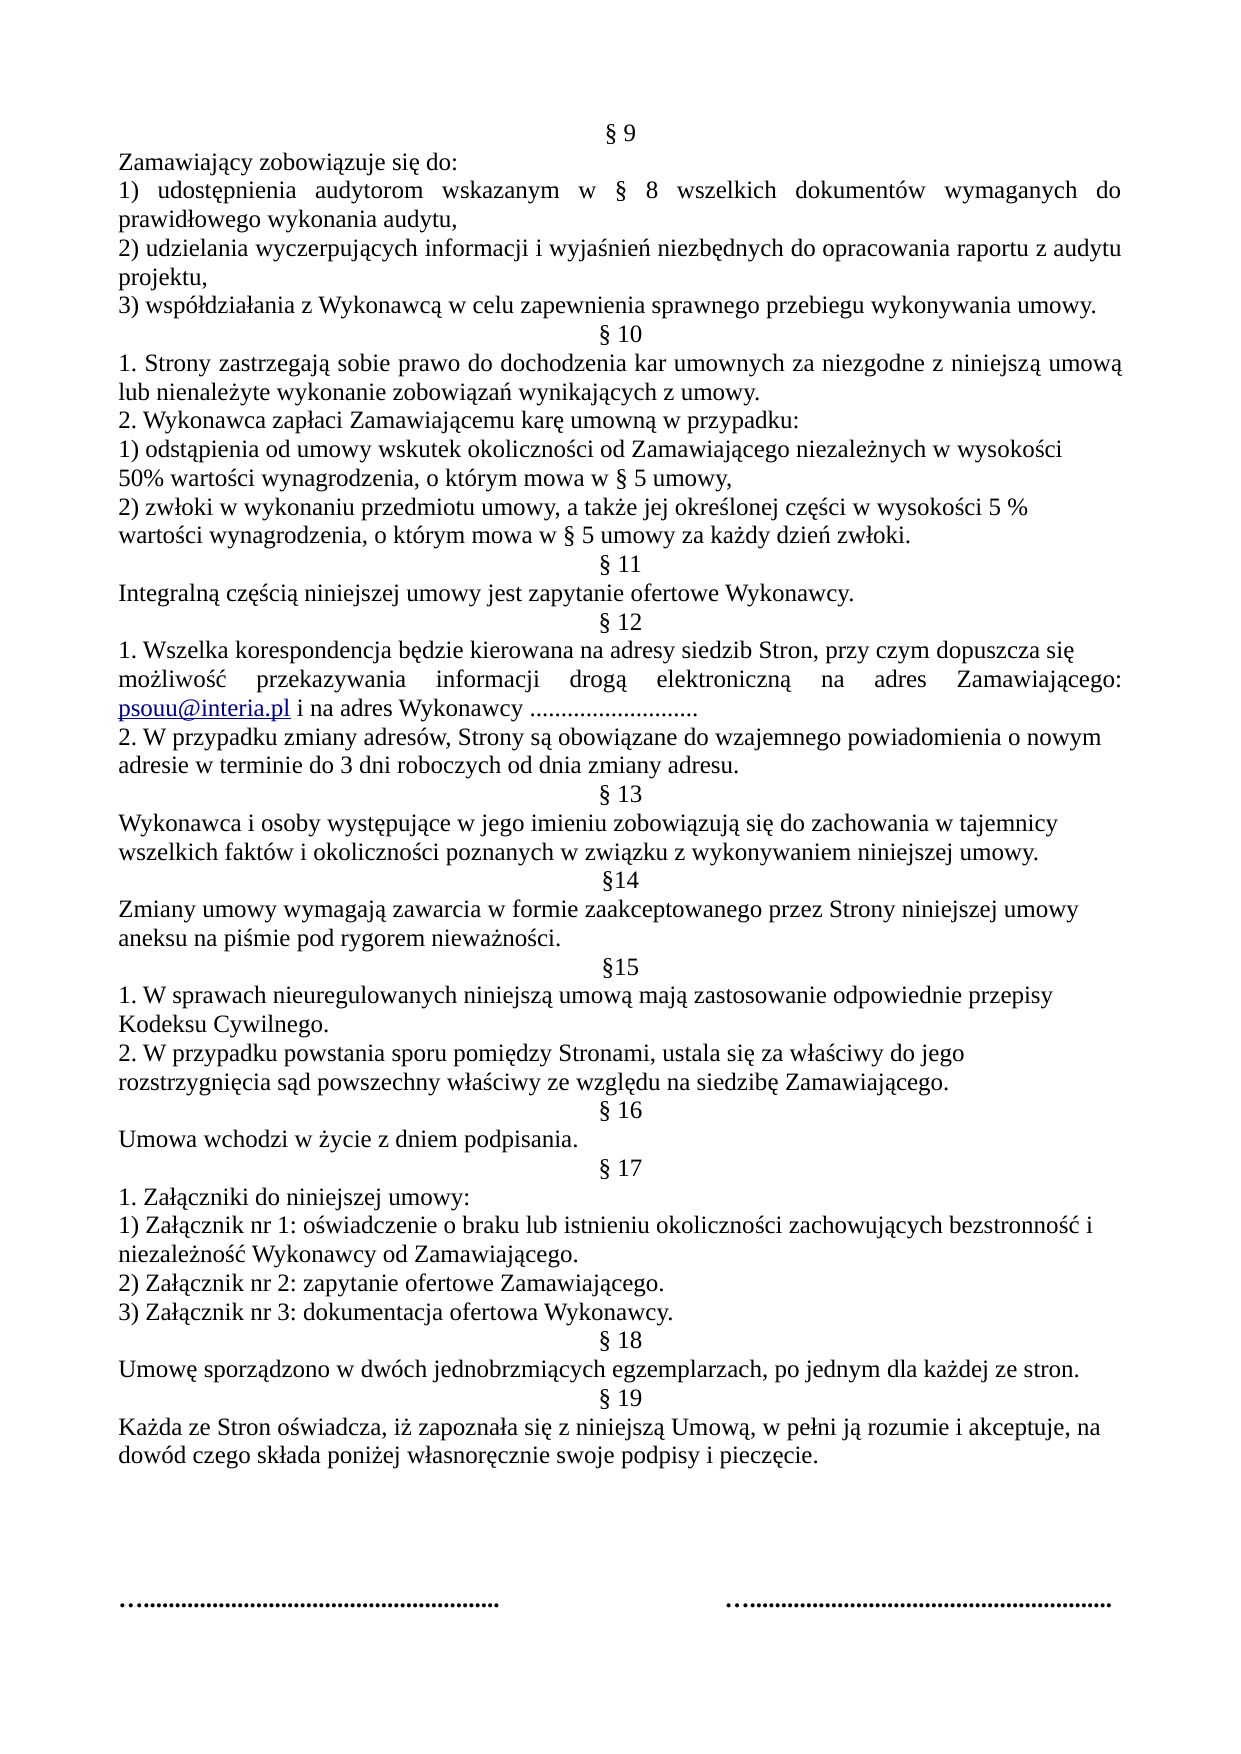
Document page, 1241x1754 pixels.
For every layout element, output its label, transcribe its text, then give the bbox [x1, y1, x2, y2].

text § 19 [118, 1383, 1122, 1412]
text 2) udzielania wyczerpujących informacji i wyjaśnień niezbędnych do opracowania raportu z audytu projektu, [118, 233, 1122, 291]
text § 10 [118, 319, 1122, 348]
text §15 [118, 952, 1122, 981]
text wartości wynagrodzenia, o którym mowa w § 5 umowy za każdy dzień zwłoki. [118, 521, 1122, 549]
text możliwość przekazywania informacji drogą elektroniczną na adres Zamawiającego: psouu@interia.pl i na adres Wykonawcy ........................... [118, 664, 1122, 722]
text dowód czego składa poniżej własnoręcznie swoje podpisy i pieczęcie. [118, 1441, 1122, 1469]
text 2) zwłoki w wykonaniu przedmiotu umowy, a także jej określonej części w wysokości 5 % [118, 492, 1122, 521]
text adresie w terminie do 3 dni roboczych od dnia zmiany adresu. [118, 751, 1122, 779]
text Zamawiający zobowiązuje się do: [118, 147, 1122, 176]
text 1) Załącznik nr 1: oświadczenie o braku lub istnieniu okoliczności zachowujących bezstronność i niezależność Wykonawcy od Zamawiającego. [118, 1211, 1122, 1268]
text Zmiany umowy wymagają zawarcia w formie zaakceptowanego przez Strony niniejszej umowy [118, 894, 1122, 923]
text 2. W przypadku powstania sporu pomiędzy Stronami, ustala się za właściwy do jego rozstrzygnięcia sąd powszechny właściwy ze względu na siedzibę Zamawiającego. [118, 1038, 1122, 1096]
text Integralną częścią niniejszej umowy jest zapytanie ofertowe Wykonawcy. [118, 578, 1122, 607]
text § 16 [118, 1096, 1122, 1124]
text § 18 [118, 1326, 1122, 1354]
text 2) Załącznik nr 2: zapytanie ofertowe Zamawiającego. [118, 1268, 1122, 1297]
text …......................................................... ….......................................................... [118, 1584, 1122, 1613]
text § 9 [118, 118, 1122, 147]
text Wykonawca i osoby występujące w jego imieniu zobowiązują się do zachowania w tajemnicy [118, 808, 1122, 837]
text aneksu na piśmie pod rygorem nieważności. [118, 923, 1122, 952]
text 50% wartości wynagrodzenia, o którym mowa w § 5 umowy, [118, 463, 1122, 492]
text Każda ze Stron oświadcza, iż zapoznała się z niniejszą Umową, w pełni ją rozumie i akceptuje, na [118, 1412, 1122, 1441]
text § 17 [118, 1153, 1122, 1182]
text Umowę sporządzono w dwóch jednobrzmiących egzemplarzach, po jednym dla każdej ze stron. [118, 1354, 1122, 1383]
text § 11 [118, 549, 1122, 578]
text § 13 [118, 779, 1122, 808]
text 2. W przypadku zmiany adresów, Strony są obowiązane do wzajemnego powiadomienia o nowym [118, 722, 1122, 751]
text wszelkich faktów i okoliczności poznanych w związku z wykonywaniem niniejszej umowy. [118, 837, 1122, 866]
text 1. Wszelka korespondencja będzie kierowana na adresy siedzib Stron, przy czym dopuszcza się [118, 636, 1122, 664]
text Kodeksu Cywilnego. [118, 1009, 1122, 1038]
text Umowa wchodzi w życie z dniem podpisania. [118, 1124, 1122, 1153]
text § 12 [118, 607, 1122, 636]
text 1. Załączniki do niniejszej umowy: [118, 1182, 1122, 1211]
text 3) Załącznik nr 3: dokumentacja ofertowa Wykonawcy. [118, 1297, 1122, 1326]
text 1. W sprawach nieuregulowanych niniejszą umową mają zastosowanie odpowiednie przepisy [118, 981, 1122, 1009]
text §14 [118, 866, 1122, 894]
text 1) udostępnienia audytorom wskazanym w § 8 wszelkich dokumentów wymaganych do prawidłowego wykonania audytu, [118, 176, 1122, 233]
text 2. Wykonawca zapłaci Zamawiającemu karę umowną w przypadku: [118, 406, 1122, 434]
text 1. Strony zastrzegają sobie prawo do dochodzenia kar umownych za niezgodne z niniejszą umową lub nienależyte wykonanie zobowiązań wynikających z umowy. [118, 348, 1122, 406]
text 3) współdziałania z Wykonawcą w celu zapewnienia sprawnego przebiegu wykonywania umowy. [118, 291, 1122, 319]
text 1) odstąpienia od umowy wskutek okoliczności od Zamawiającego niezależnych w wysokości [118, 434, 1122, 463]
